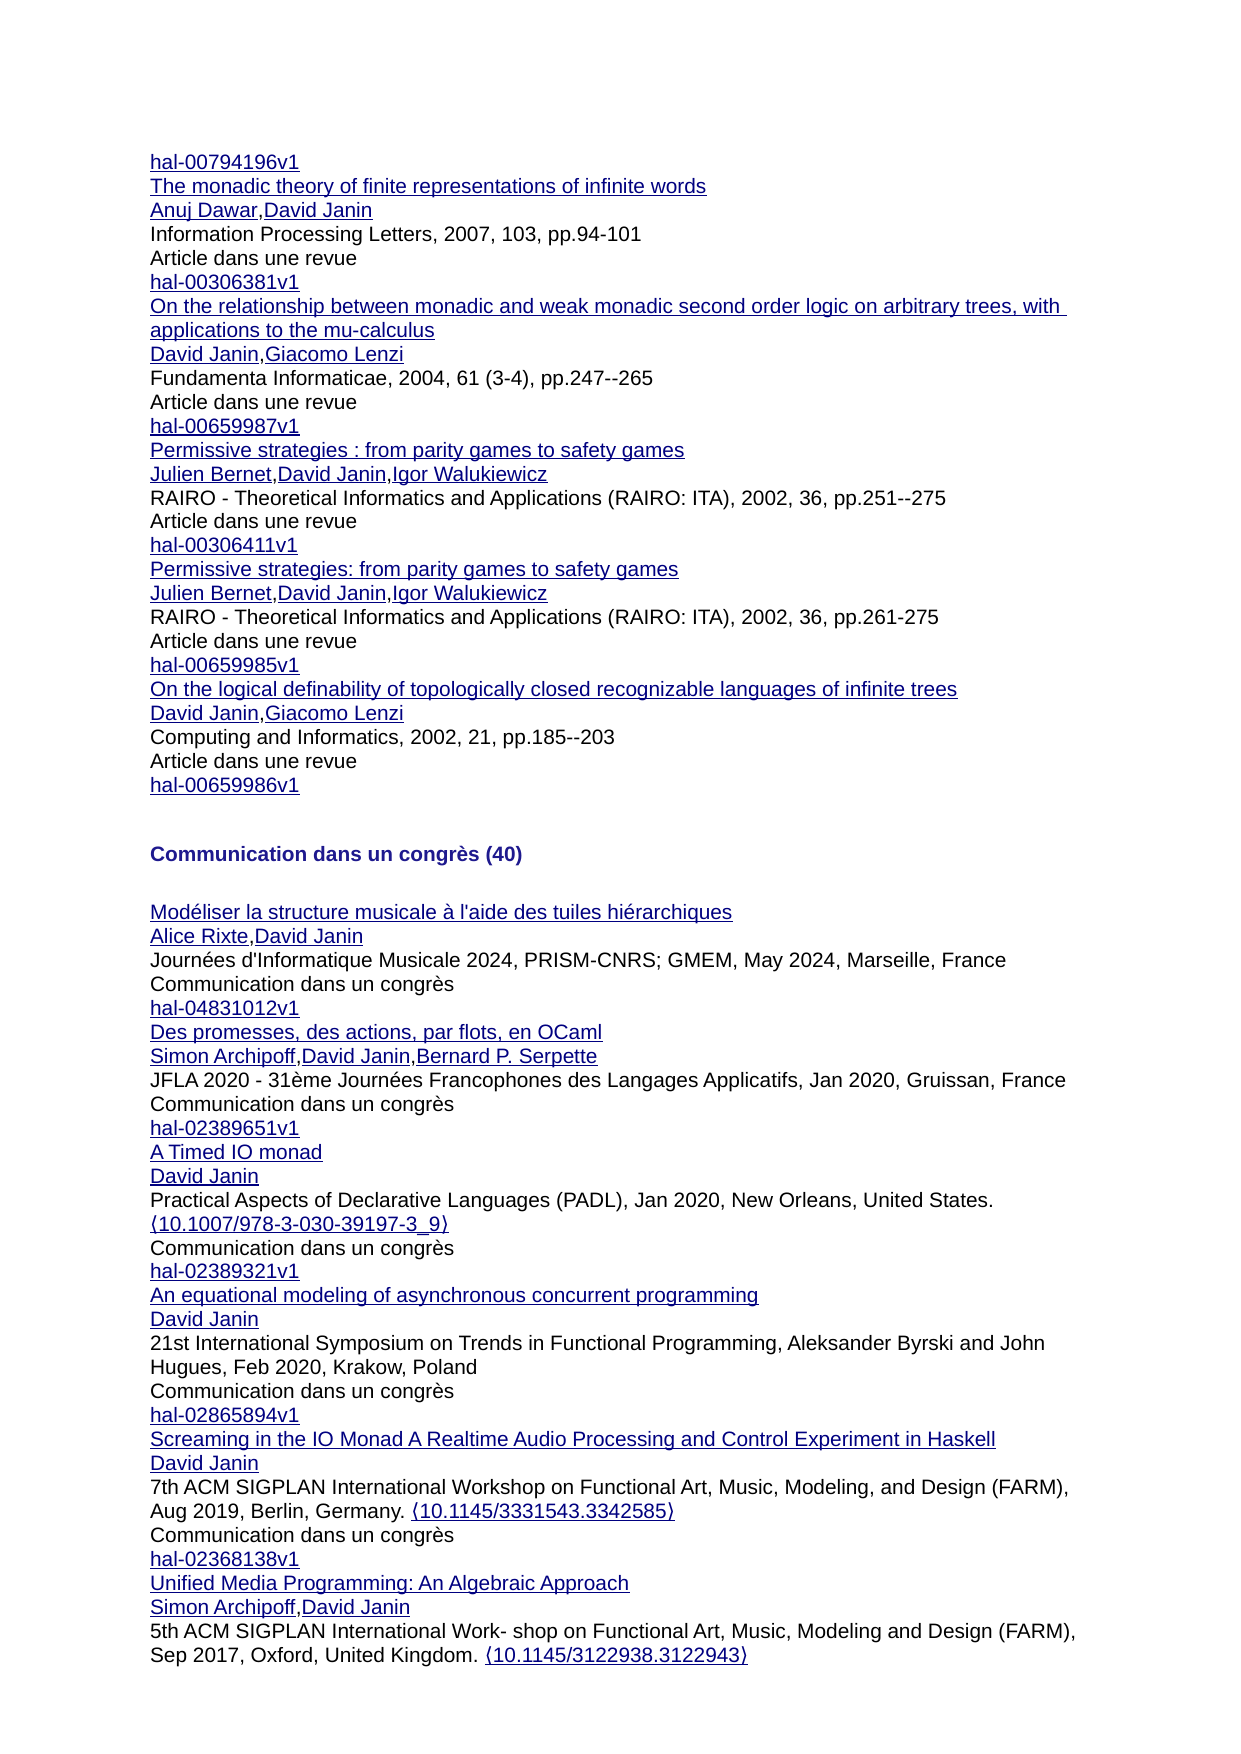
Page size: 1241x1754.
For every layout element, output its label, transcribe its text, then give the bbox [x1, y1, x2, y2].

table_cell Permissive strategies : from parity games to safety games Julien Bernet,David Janin,Igor Walukiewicz RAIRO - Theoretical Informatics and Applications (RAIRO: ITA), 2002, 36, pp.251--275 Article dans une revue hal-00306411v1 [150, 438, 1090, 557]
table_cell Permissive strategies: from parity games to safety games Julien Bernet,David Janin,Igor Walukiewicz RAIRO - Theoretical Informatics and Applications (RAIRO: ITA), 2002, 36, pp.261-275 Article dans une revue hal-00659985v1 [150, 557, 1090, 677]
table_header Modéliser la structure musicale à l'aide des tuiles hiérarchiques Alice Rixte,David Janin Journées d'Informatique Musicale 2024, PRISM-CNRS; GMEM, May 2024, Marseille, France Communication dans un congrès hal-04831012v1 [150, 900, 1090, 1020]
table_cell An equational modeling of asynchronous concurrent programming David Janin 21st International Symposium on Trends in Functional Programming, Aleksander Byrski and John Hugues, Feb 2020, Krakow, Poland Communication dans un congrès hal-02865894v1 [150, 1283, 1090, 1427]
table_cell Unified Media Programming: An Algebraic Approach Simon Archipoff,David Janin 5th ACM SIGPLAN International Work- shop on Functional Art, Music, Modeling and Design (FARM), Sep 2017, Oxford, United Kingdom. ⟨10.1145/3122938.3122943⟩ [150, 1571, 1090, 1667]
table_cell The monadic theory of finite representations of infinite words Anuj Dawar,David Janin Information Processing Letters, 2007, 103, pp.94-101 Article dans une revue hal-00306381v1 [150, 174, 1090, 294]
table_cell Screaming in the IO Monad A Realtime Audio Processing and Control Experiment in Haskell David Janin 7th ACM SIGPLAN International Workshop on Functional Art, Music, Modeling, and Design (FARM), Aug 2019, Berlin, Germany. ⟨10.1145/3331543.3342585⟩ Communication dans un congrès hal-02368138v1 [150, 1427, 1090, 1571]
table_cell hal-00794196v1 [150, 150, 1090, 174]
subtitle Communication dans un congrès (40) [150, 842, 1090, 866]
table_cell Des promesses, des actions, par flots, en OCaml Simon Archipoff,David Janin,Bernard P. Serpette JFLA 2020 - 31ème Journées Francophones des Langages Applicatifs, Jan 2020, Gruissan, France Communication dans un congrès hal-02389651v1 [150, 1020, 1090, 1139]
table_cell On the relationship between monadic and weak monadic second order logic on arbitrary trees, with applications to the mu-calculus David Janin,Giacomo Lenzi Fundamenta Informaticae, 2004, 61 (3-4), pp.247--265 Article dans une revue hal-00659987v1 [150, 294, 1090, 437]
table_cell On the logical definability of topologically closed recognizable languages of infinite trees David Janin,Giacomo Lenzi Computing and Informatics, 2002, 21, pp.185--203 Article dans une revue hal-00659986v1 [150, 677, 1090, 797]
table_cell A Timed IO monad David Janin Practical Aspects of Declarative Languages (PADL), Jan 2020, New Orleans, United States. ⟨10.1007/978-3-030-39197-3_9⟩ Communication dans un congrès hal-02389321v1 [150, 1140, 1090, 1283]
